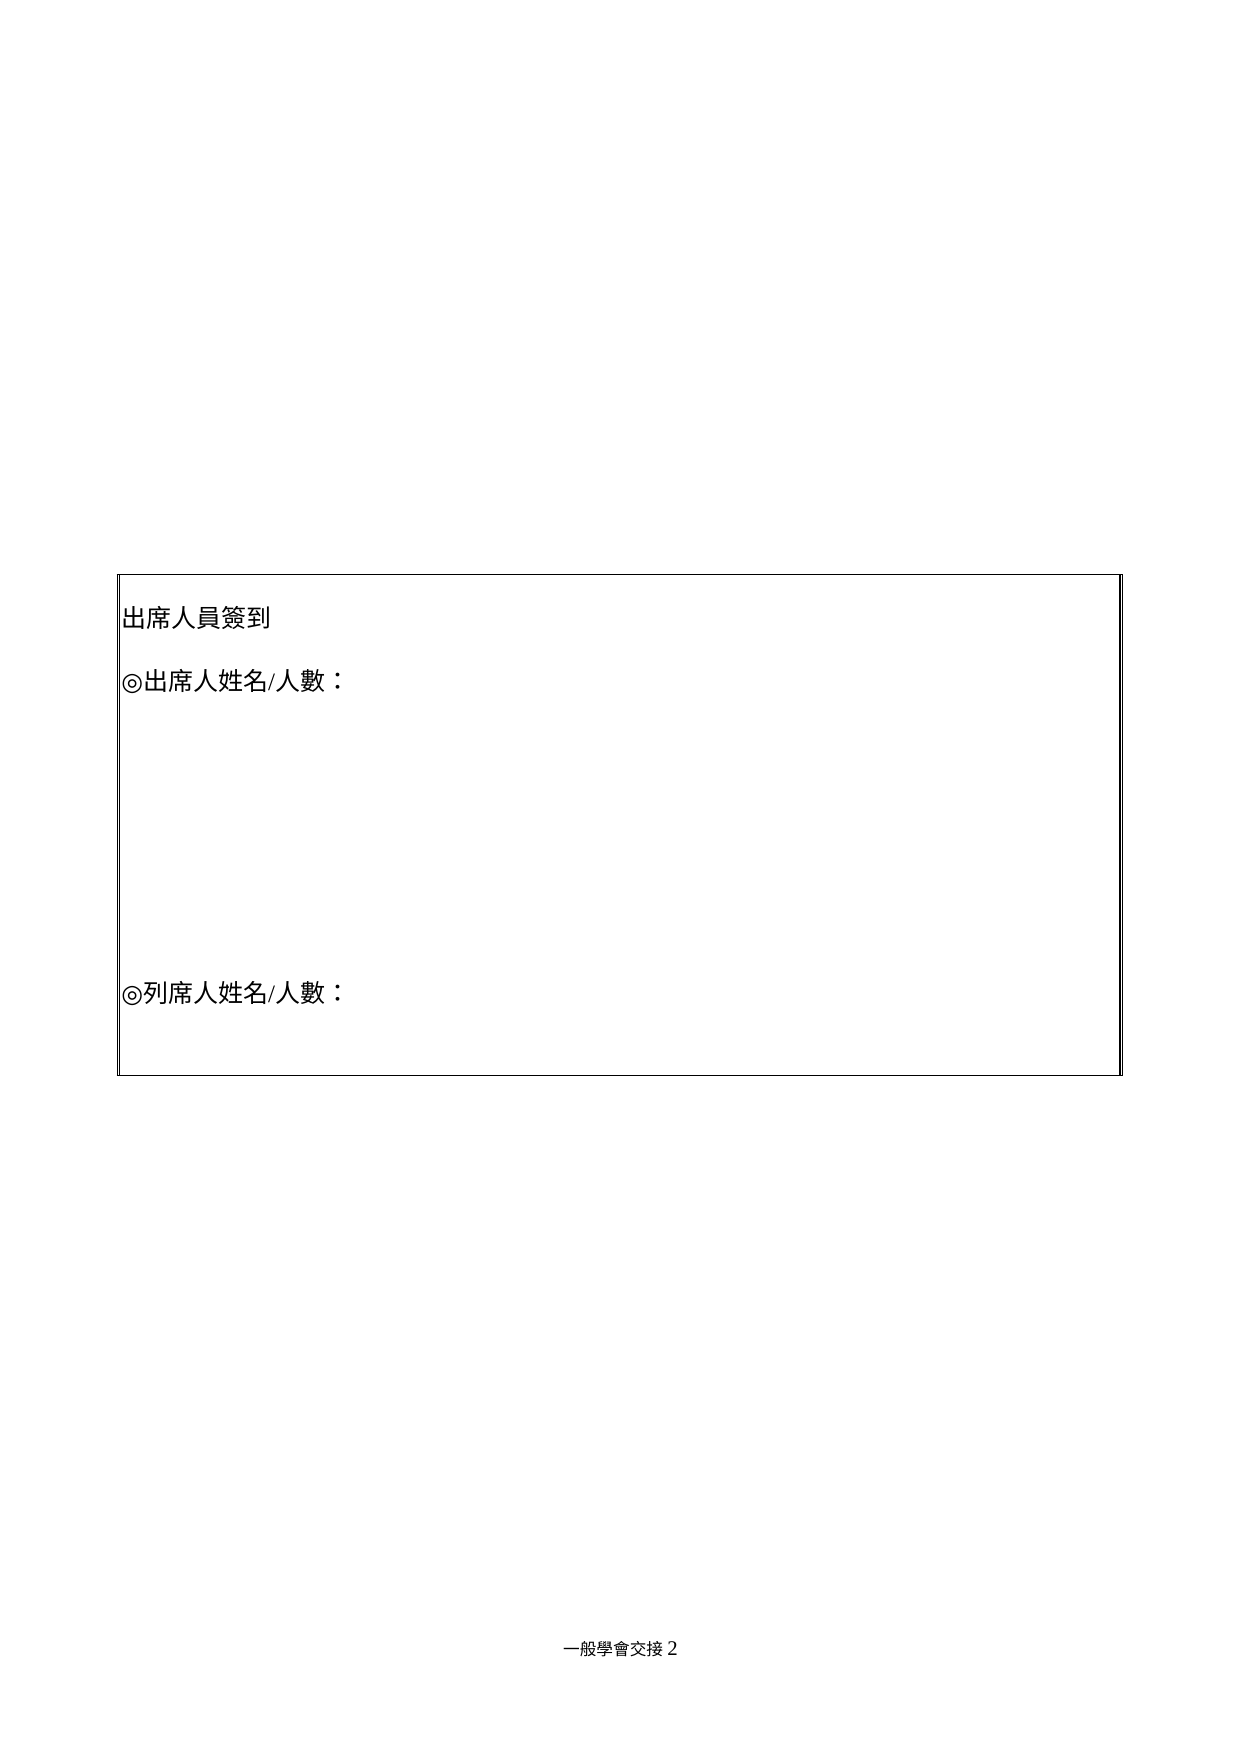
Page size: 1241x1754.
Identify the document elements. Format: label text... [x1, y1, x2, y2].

table_cell 出席人員簽到 ◎出席人姓名/人數： ◎列席人姓名/人數： ◎缺席人姓名/人數： 共 [120, 575, 1119, 1075]
